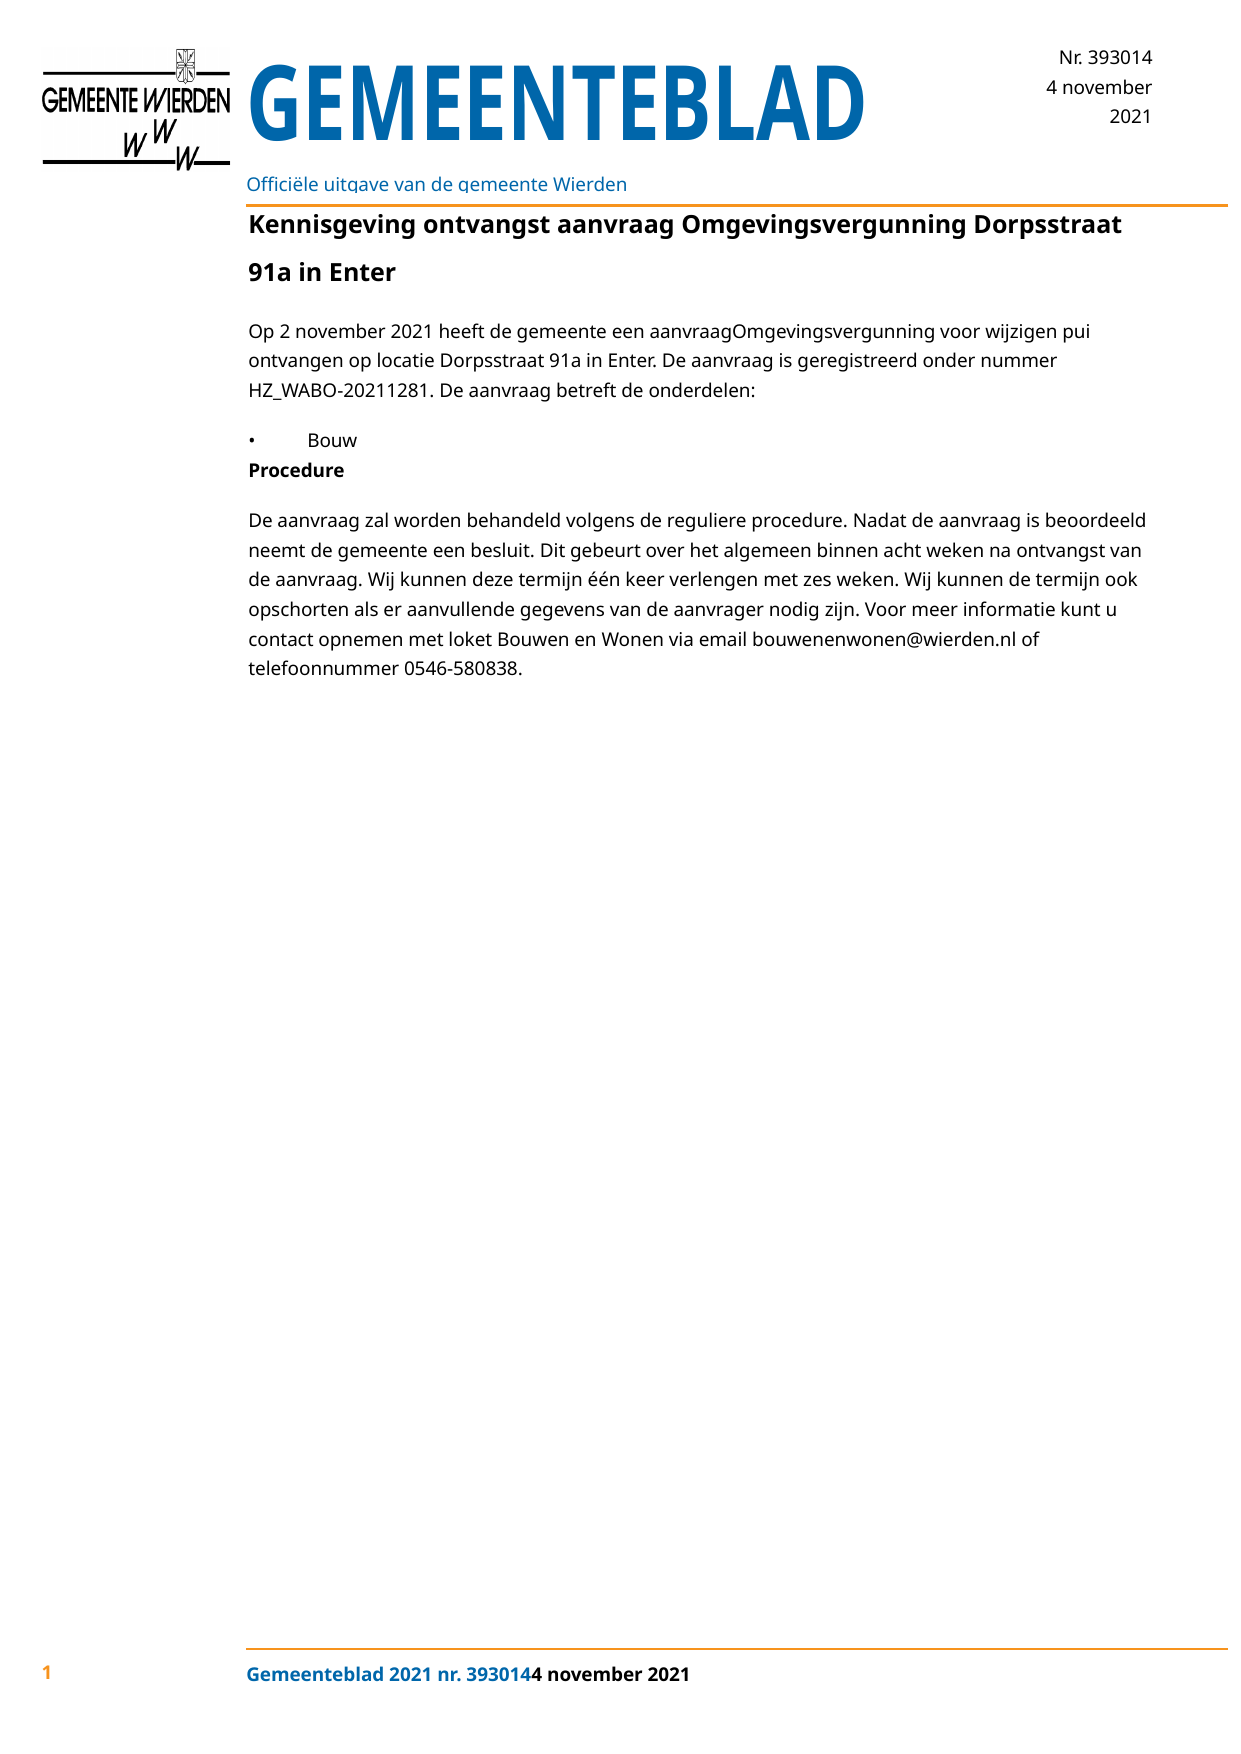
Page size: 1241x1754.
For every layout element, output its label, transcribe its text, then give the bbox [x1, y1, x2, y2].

text Kennisgeving ontvangst aanvraag Omgevingsvergunning Dorpsstraat 91a in Enter [248, 207, 1152, 288]
text Procedure [248, 457, 1152, 483]
text Op 2 november 2021 heeft de gemeente een aanvraagOmgevingsvergunning voor wijzigen pui ontvangen op locatie Dorpsstraat 91a in Enter. De aanvraag is geregistreerd onder nummer HZ_WABO-20211281. De aanvraag betreft de onderdelen: [248, 318, 1152, 403]
picture [41, 47, 231, 172]
text De aanvraag zal worden behandeld volgens de reguliere procedure. Nadat de aanvraag is beoordeeld neemt de gemeente een besluit. Dit gebeurt over het algemeen binnen acht weken na ontvangst van de aanvraag. Wij kunnen deze termijn één keer verlengen met zes weken. Wij kunnen de termijn ook opschorten als er aanvullende gegevens van de aanvrager nodig zijn. Voor meer informatie kunt u contact opnemen met loket Bouwen en Wonen via email bouwenenwonen@wierden.nl of telefoonnummer 0546-580838. [248, 507, 1152, 681]
list Bouw [248, 427, 1152, 453]
